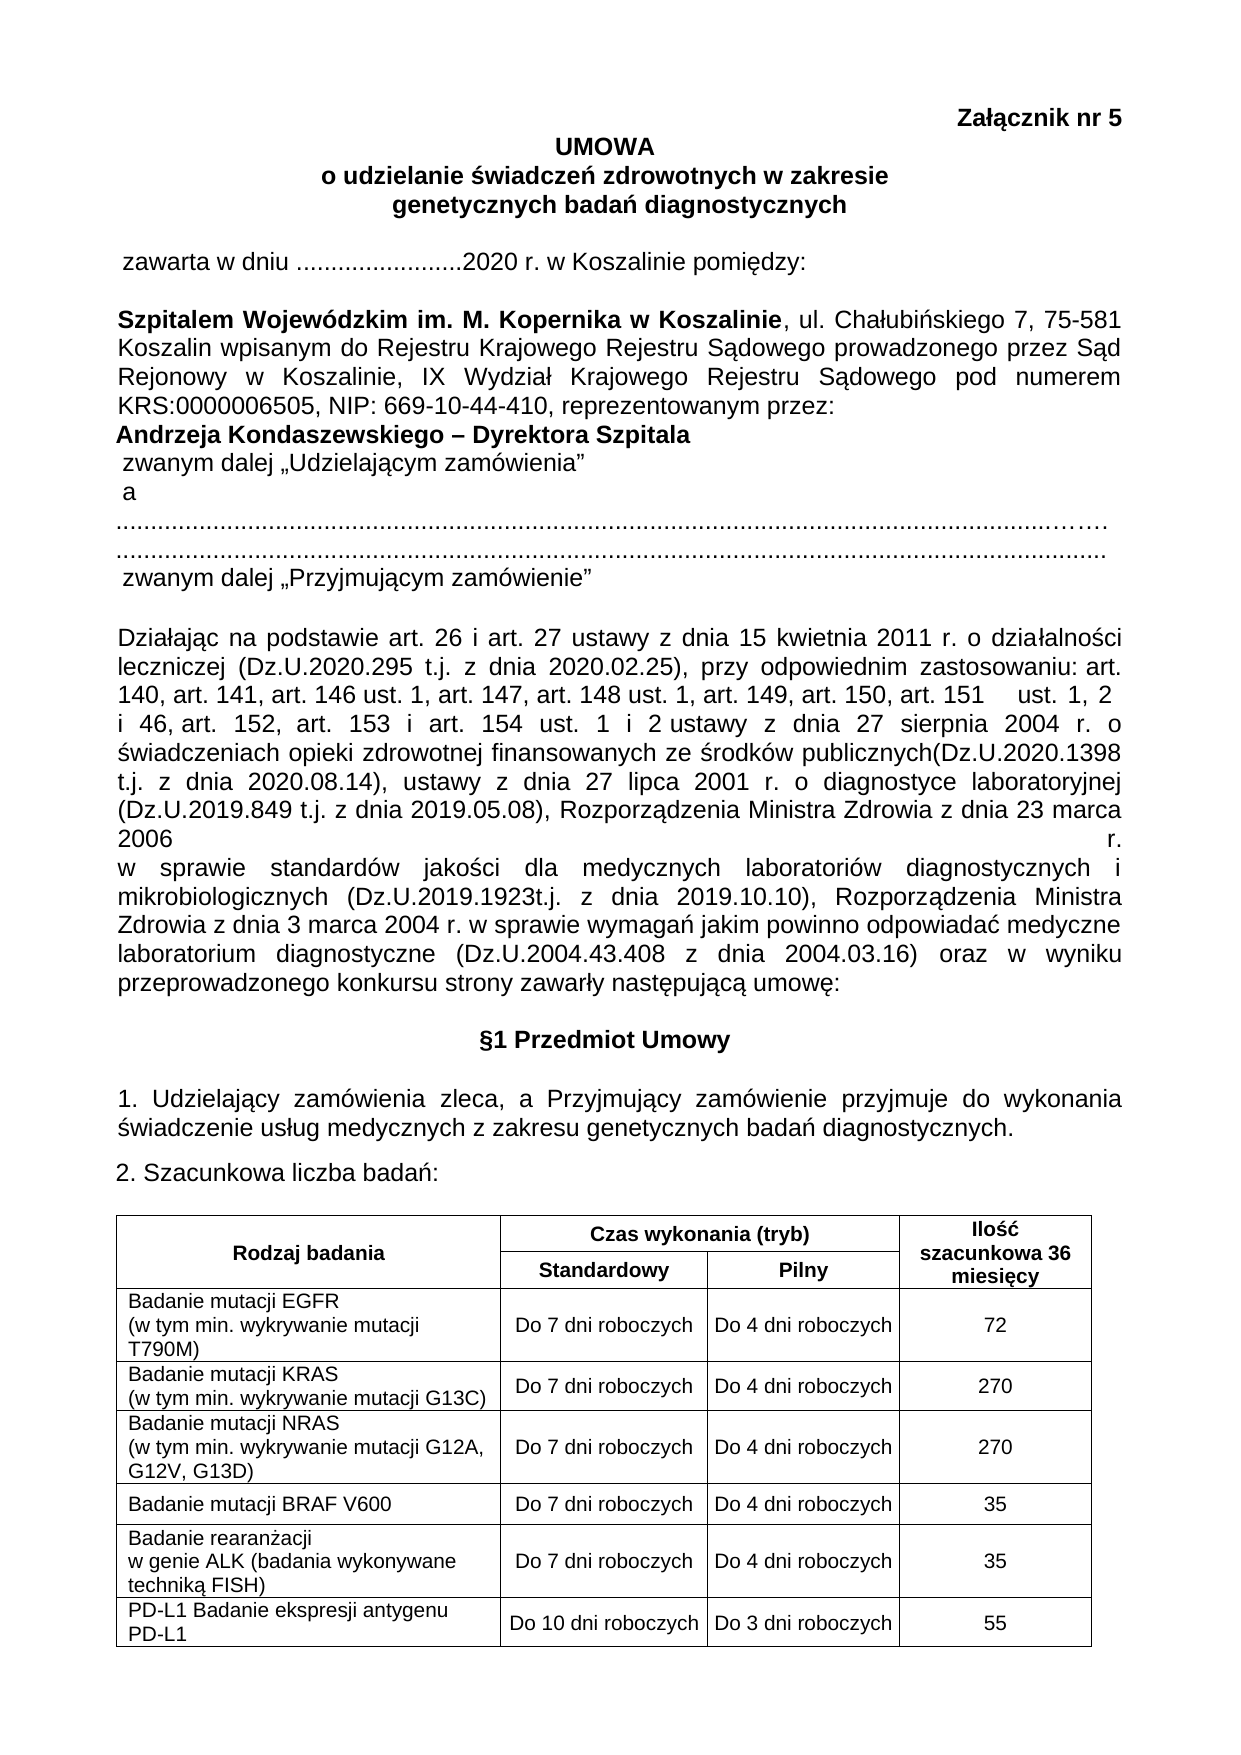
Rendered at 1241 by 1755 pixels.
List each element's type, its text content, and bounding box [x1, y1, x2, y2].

table_cell Do 7 dni roboczych [501, 1289, 707, 1361]
text zawarta w dniu ........................2020 r. w Koszalinie pomiędzy: [88, 247, 1122, 276]
table_cell Do 7 dni roboczych [501, 1411, 707, 1483]
text Andrzeja Kondaszewskiego – Dyrektora Szpitala [88, 420, 1122, 448]
table_cell Do 4 dni roboczych [708, 1362, 899, 1410]
table_cell Do 7 dni roboczych [501, 1362, 707, 1410]
table_cell 270 [900, 1362, 1091, 1410]
table_header Ilość szacunkowa 36 miesięcy [900, 1216, 1091, 1288]
list 1. Udzielający zamówienia zleca, a Przyjmujący zamówienie przyjmuje do wykonania świadczenie usług medycznych z zakresu genetycznych badań diagnostycznych. [117, 1084, 1122, 1142]
text zwanym dalej „Udzielającym zamówienia” [88, 448, 1122, 477]
text ............................................................................................................................................... [88, 535, 1122, 563]
table_cell Pilny [708, 1252, 899, 1288]
table_cell 72 [900, 1289, 1091, 1361]
table_cell Do 10 dni roboczych [501, 1598, 707, 1646]
table_cell Do 4 dni roboczych [708, 1411, 899, 1483]
table_cell Do 7 dni roboczych [501, 1484, 707, 1524]
list 2. Szacunkowa liczba badań: [88, 1158, 1122, 1187]
text §1 Przedmiot Umowy [88, 1025, 1122, 1054]
table_cell PD-L1 Badanie ekspresji antygenu PD-L1 [117, 1598, 500, 1646]
text Działając na podstawie art. 26 i art. 27 ustawy z dnia 15 kwietnia 2011 r. o działalności leczniczej (Dz.U.2020.295 t.j. z dnia 2020.02.25), przy odpowiednim zastosowaniu: art. 140, art. 141, art. 146 ust. 1, art. 147, art. 148 ust. 1, art. 149, art. 150, art. 151 ust. 1, 2 i 46, art. 152, art. 153 i art. 154 ust. 1 i 2 ustawy z dnia 27 sierpnia 2004 r. o świadczeniach opieki zdrowotnej finansowanych ze środków publicznych(Dz.U.2020.1398 t.j. z dnia 2020.08.14), ustawy z dnia 27 lipca 2001 r. o diagnostyce laboratoryjnej (Dz.U.2019.849 t.j. z dnia 2019.05.08), Rozporządzenia Ministra Zdrowia z dnia 23 marca 2006 r. w sprawie standardów jakości dla medycznych laboratoriów diagnostycznych i mikrobiologicznych (Dz.U.2019.1923t.j. z dnia 2019.10.10), Rozporządzenia Ministra Zdrowia z dnia 3 marca 2004 r. w sprawie wymagań jakim powinno odpowiadać medyczne laboratorium diagnostyczne (Dz.U.2004.43.408 z dnia 2004.03.16) oraz w wyniku przeprowadzonego konkursu strony zawarły następującą umowę: [117, 623, 1122, 996]
table_cell Badanie mutacji NRAS (w tym min. wykrywanie mutacji G12A, G12V, G13D) [117, 1411, 500, 1483]
text UMOWA [88, 132, 1122, 161]
table_cell Do 3 dni roboczych [708, 1598, 899, 1646]
table_header Czas wykonania (tryb) [501, 1216, 899, 1251]
table_cell Badanie mutacji EGFR (w tym min. wykrywanie mutacji T790M) [117, 1289, 500, 1361]
text genetycznych badań diagnostycznych [117, 190, 1122, 218]
table_cell Do 7 dni roboczych [501, 1525, 707, 1597]
text zwanym dalej „Przyjmującym zamówienie” [88, 563, 1122, 592]
table_cell Do 4 dni roboczych [708, 1289, 899, 1361]
table_cell Badanie mutacji KRAS (w tym min. wykrywanie mutacji G13C) [117, 1362, 500, 1410]
table_cell 270 [900, 1411, 1091, 1483]
table_cell Do 4 dni roboczych [708, 1525, 899, 1597]
text .......................................................................................................................................……. [88, 506, 1122, 535]
table_cell 55 [900, 1598, 1091, 1646]
text a [88, 477, 1122, 506]
table_cell Badanie rearanżacji w genie ALK (badania wykonywane techniką FISH) [117, 1525, 500, 1597]
table_cell 35 [900, 1484, 1091, 1524]
text Załącznik nr 5 [88, 103, 1122, 132]
table_header Rodzaj badania [117, 1216, 500, 1288]
table_cell Standardowy [501, 1252, 707, 1288]
table_cell 35 [900, 1525, 1091, 1597]
text o udzielanie świadczeń zdrowotnych w zakresie [88, 161, 1122, 190]
table_cell Badanie mutacji BRAF V600 [117, 1484, 500, 1524]
table_cell Do 4 dni roboczych [708, 1484, 899, 1524]
text Szpitalem Wojewódzkim im. M. Kopernika w Koszalinie, ul. Chałubińskiego 7, 75-581 Koszalin wpisanym do Rejestru Krajowego Rejestru Sądowego prowadzonego przez Sąd Rejonowy w Koszalinie, IX Wydział Krajowego Rejestru Sądowego pod numerem KRS:0000006505, NIP: 669-10-44-410, reprezentowanym przez: [117, 305, 1122, 420]
